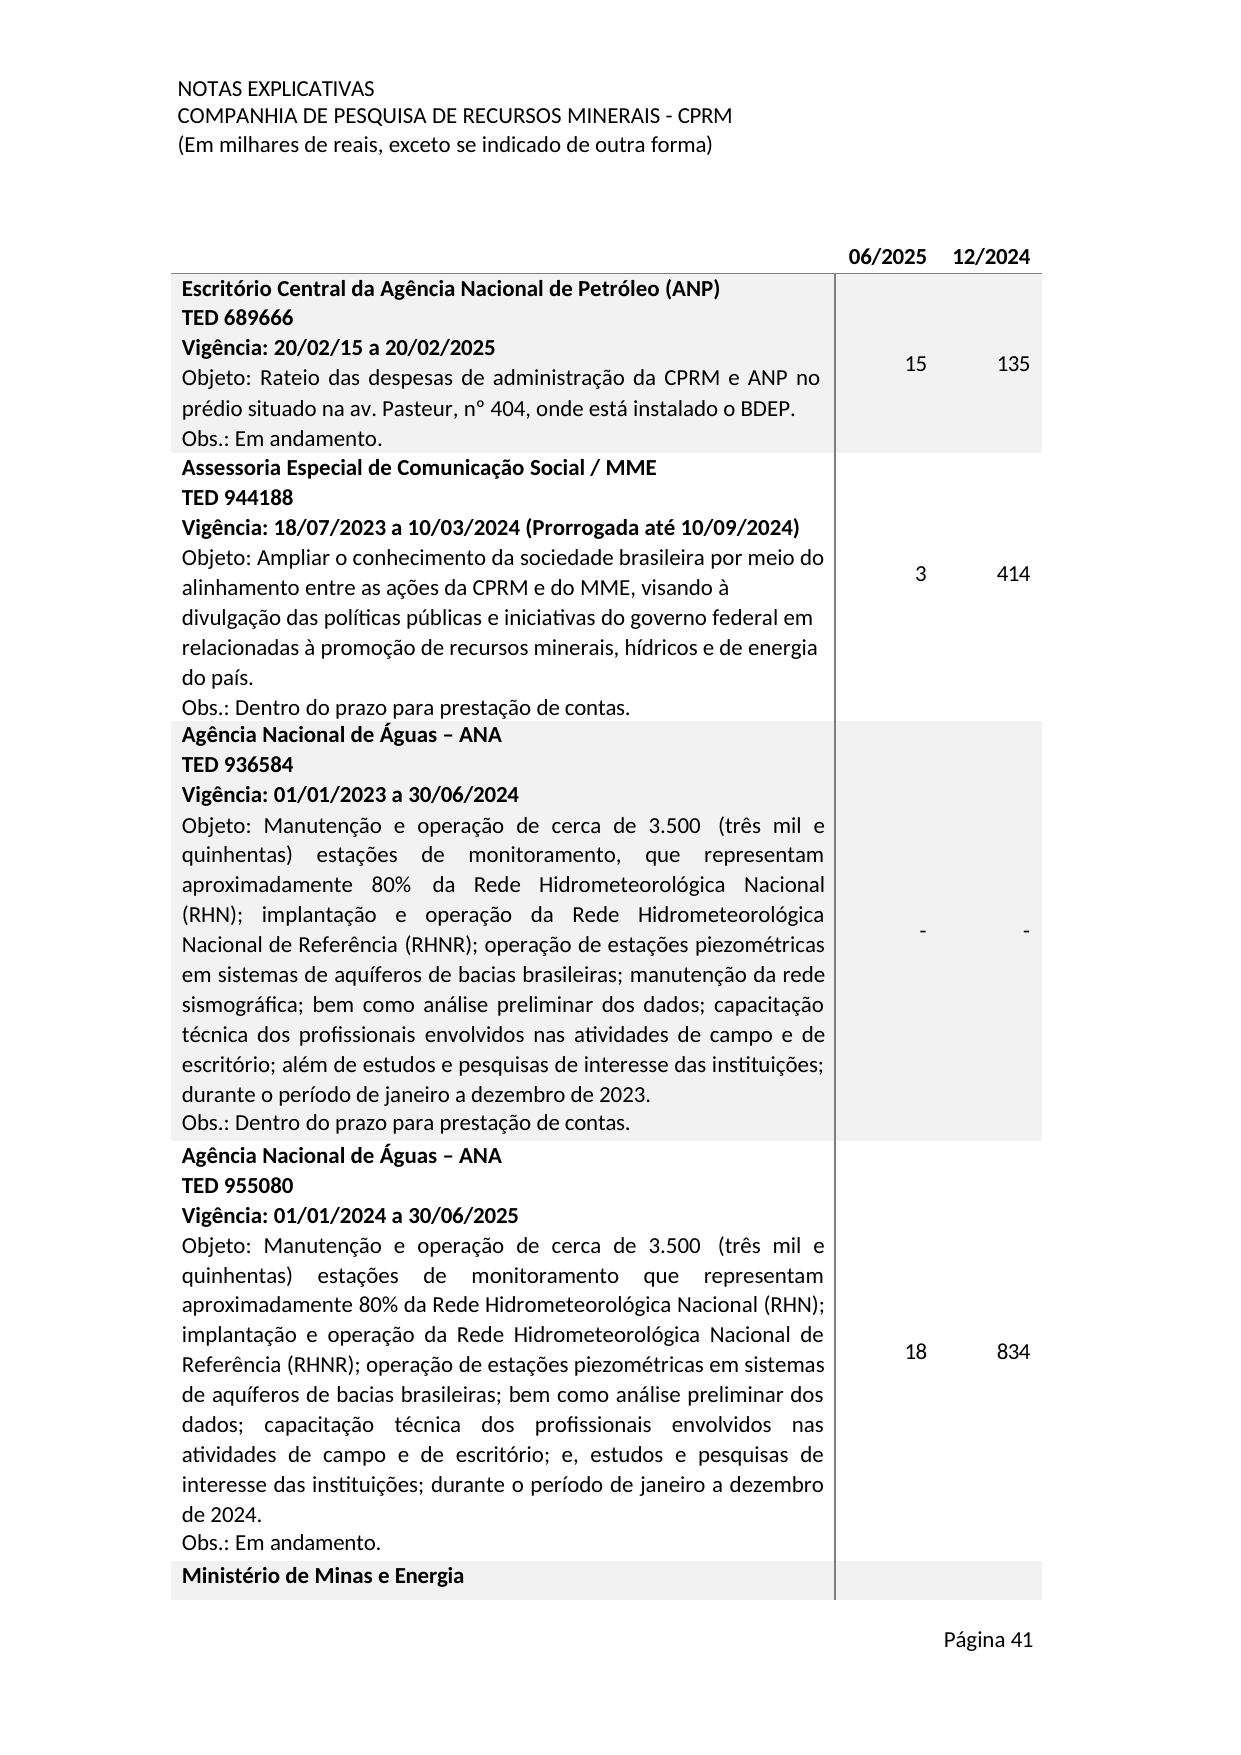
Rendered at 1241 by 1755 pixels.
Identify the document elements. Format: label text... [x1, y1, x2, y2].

table_cell Assessoria Especial de Comunicação Social / MME TED 944188 Vigência: 18/07/2023 a 10/03/2024 (Prorrogada até 10/09/2024) Objeto: Ampliar o conhecimento da sociedade brasileira por meio do alinhamento entre as ações da CPRM e do MME, visando à divulgação das políticas públicas e iniciativas do governo federal em relacionadas à promoção de recursos minerais, hídricos e de energia do país. Obs.: Dentro do prazo para prestação de contas. [171, 454, 834, 721]
table_header 135 [961, 274, 1042, 453]
table_cell 18 [836, 1141, 961, 1561]
table_cell - [961, 721, 1042, 1141]
table_cell 834 [961, 1141, 1042, 1561]
table_cell - [836, 1561, 961, 1600]
table_cell - [836, 721, 961, 1141]
table_cell Ministério de Minas e Energia [171, 1561, 834, 1600]
table_cell Agência Nacional de Águas – ANA TED 936584 Vigência: 01/01/2023 a 30/06/2024 Objeto: Manutenção e operação de cerca de 3.500 (três mil e quinhentas) estações de monitoramento, que representam aproximadamente 80% da Rede Hidrometeorológica Nacional (RHN); implantação e operação da Rede Hidrometeorológica Nacional de Referência (RHNR); operação de estações piezométricas em sistemas de aquíferos de bacias brasileiras; manutenção da rede sismográfica; bem como análise preliminar dos dados; capacitação técnica dos profissionais envolvidos nas atividades de campo e de escritório; além de estudos e pesquisas de interesse das instituições; durante o período de janeiro a dezembro de 2023. Obs.: Dentro do prazo para prestação de contas. [171, 721, 834, 1141]
table_header Escritório Central da Agência Nacional de Petróleo (ANP) TED 689666 Vigência: 20/02/15 a 20/02/2025 Objeto: Rateio das despesas de administração da CPRM e ANP no prédio situado na av. Pasteur, nº 404, onde está instalado o BDEP. Obs.: Em andamento. [171, 274, 834, 453]
table_cell - [961, 1561, 1042, 1600]
table_header 15 [836, 274, 961, 453]
table_cell Agência Nacional de Águas – ANA TED 955080 Vigência: 01/01/2024 a 30/06/2025 Objeto: Manutenção e operação de cerca de 3.500 (três mil e quinhentas) estações de monitoramento que representam aproximadamente 80% da Rede Hidrometeorológica Nacional (RHN); implantação e operação da Rede Hidrometeorológica Nacional de Referência (RHNR); operação de estações piezométricas em sistemas de aquíferos de bacias brasileiras; bem como análise preliminar dos dados; capacitação técnica dos profissionais envolvidos nas atividades de campo e de escritório; e, estudos e pesquisas de interesse das instituições; durante o período de janeiro a dezembro de 2024. Obs.: Em andamento. [171, 1141, 834, 1561]
text 06/2025 12/2024 [0, 242, 1031, 270]
table_cell 414 [961, 454, 1042, 721]
table_cell 3 [836, 454, 961, 721]
